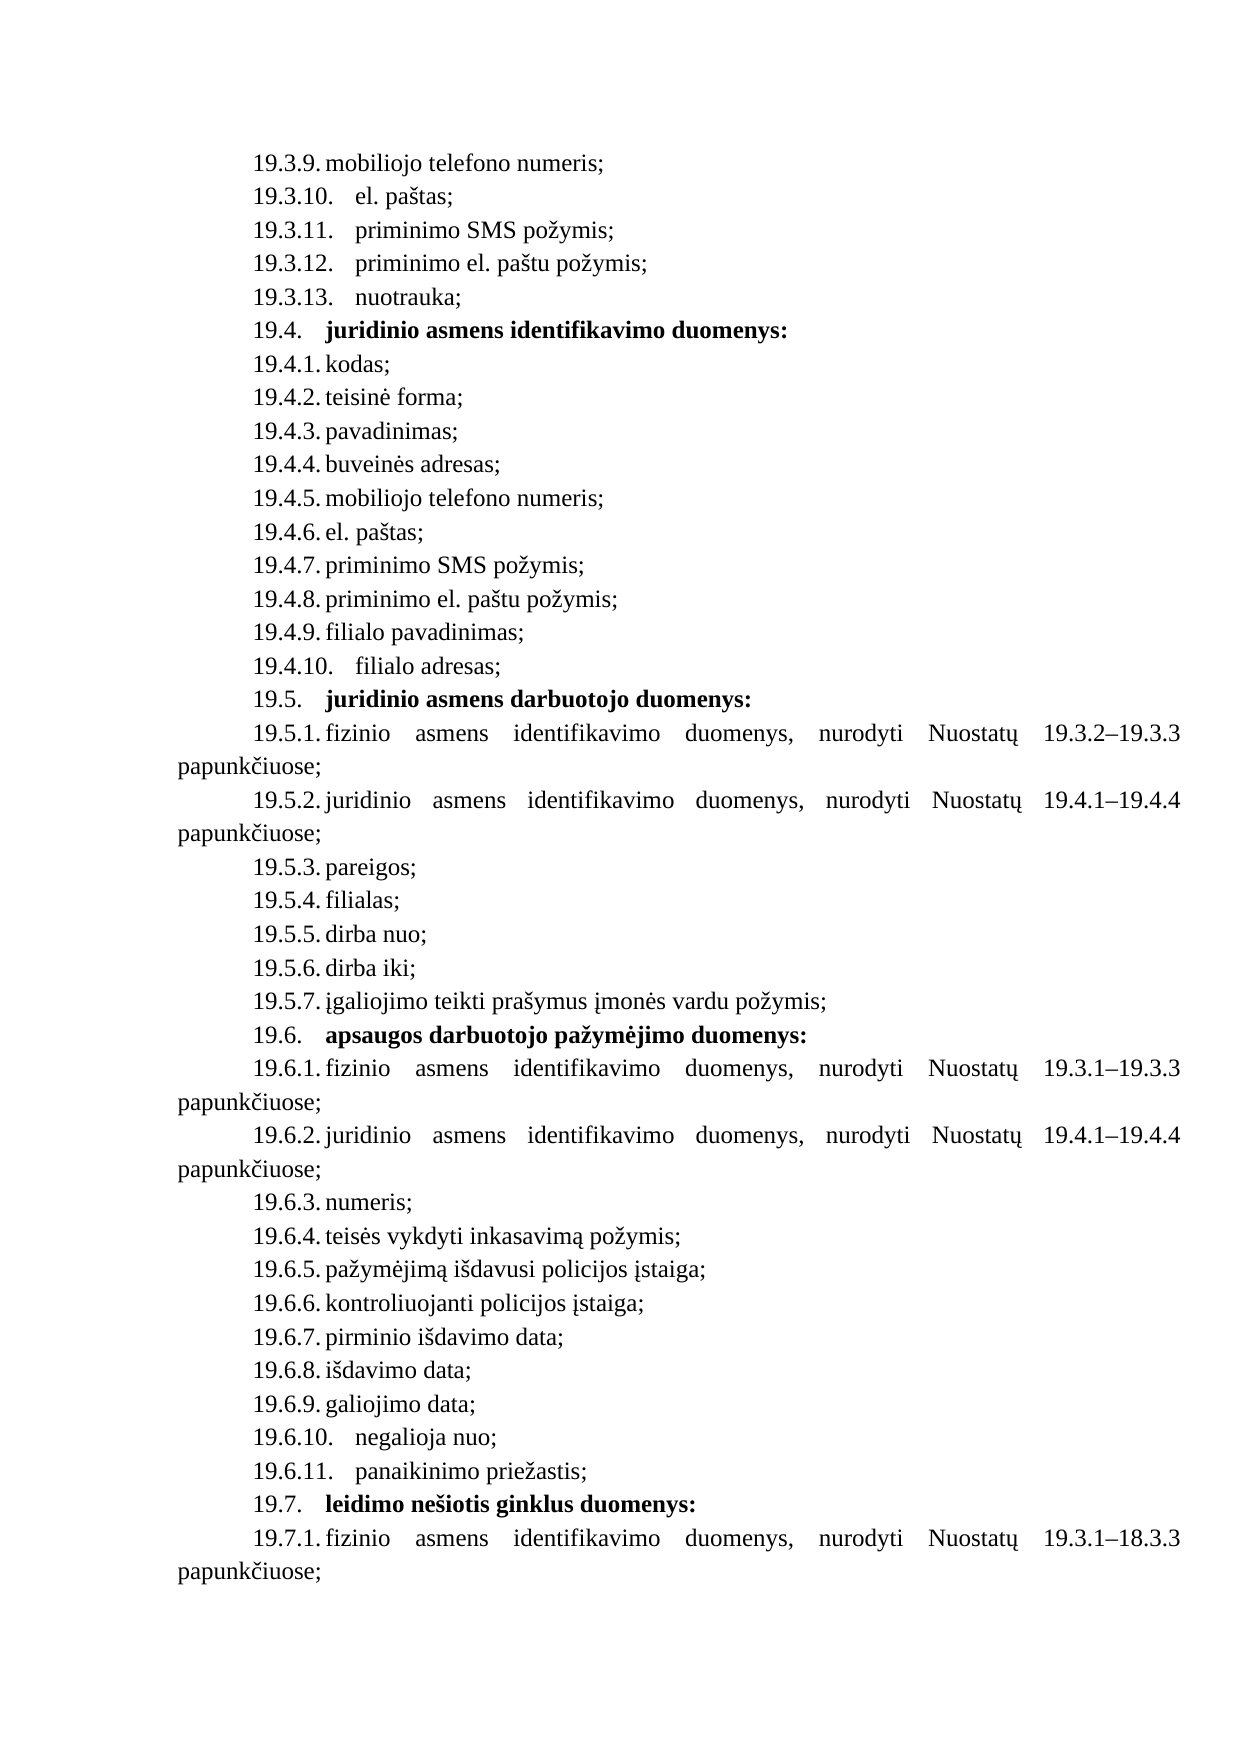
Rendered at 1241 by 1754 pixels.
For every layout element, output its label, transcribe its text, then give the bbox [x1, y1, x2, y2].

text 19.3.9. mobiliojo telefono numeris; [177, 148, 1181, 176]
text 19.4.8. priminimo el. paštu požymis; [177, 584, 1181, 612]
text 19.6.9. galiojimo data; [177, 1389, 1181, 1417]
text 19.5. juridinio asmens darbuotojo duomenys: [177, 684, 1181, 713]
text 19.6.4. teisės vykdyti inkasavimą požymis; [177, 1221, 1181, 1250]
text 19.6.7. pirminio išdavimo data; [177, 1322, 1181, 1350]
text 19.4.1. kodas; [177, 349, 1181, 378]
text 19.5.2. juridinio asmens identifikavimo duomenys, nurodyti Nuostatų 19.4.1–19.4.4 papunkčiuose; [177, 785, 1181, 847]
text 19.6.11. panaikinimo priežastis; [177, 1456, 1181, 1484]
text 19.4.5. mobiliojo telefono numeris; [177, 483, 1181, 512]
text 19.5.7. įgaliojimo teikti prašymus įmonės vardu požymis; [177, 986, 1181, 1015]
text 19.5.5. dirba nuo; [177, 919, 1181, 948]
text 19.5.3. pareigos; [177, 852, 1181, 881]
text 19.7. leidimo nešiotis ginklus duomenys: [177, 1489, 1181, 1518]
text 19.3.13. nuotrauka; [177, 282, 1181, 311]
text 19.6.1. fizinio asmens identifikavimo duomenys, nurodyti Nuostatų 19.3.1–19.3.3 papunkčiuose; [177, 1053, 1181, 1116]
text 19.4.7. priminimo SMS požymis; [177, 550, 1181, 579]
text 19.6.8. išdavimo data; [177, 1355, 1181, 1384]
text 19.4.4. buveinės adresas; [177, 449, 1181, 478]
text 19.4.10. filialo adresas; [177, 651, 1181, 679]
text 19.5.6. dirba iki; [177, 953, 1181, 981]
text 19.3.11. priminimo SMS požymis; [177, 215, 1181, 243]
text 19.4.6. el. paštas; [177, 517, 1181, 545]
text 19.6.10. negalioja nuo; [177, 1422, 1181, 1451]
text 19.7.1. fizinio asmens identifikavimo duomenys, nurodyti Nuostatų 19.3.1–18.3.3 papunkčiuose; [177, 1523, 1181, 1585]
text 19.6.2. juridinio asmens identifikavimo duomenys, nurodyti Nuostatų 19.4.1–19.4.4 papunkčiuose; [177, 1120, 1181, 1183]
text 19.5.1. fizinio asmens identifikavimo duomenys, nurodyti Nuostatų 19.3.2–19.3.3 papunkčiuose; [177, 718, 1181, 780]
text 19.6.5. pažymėjimą išdavusi policijos įstaiga; [177, 1254, 1181, 1283]
text 19.4.3. pavadinimas; [177, 416, 1181, 445]
text 19.3.10. el. paštas; [177, 181, 1181, 210]
text 19.6.3. numeris; [177, 1187, 1181, 1216]
text 19.5.4. filialas; [177, 886, 1181, 914]
text 19.3.12. priminimo el. paštu požymis; [177, 248, 1181, 277]
text 19.4. juridinio asmens identifikavimo duomenys: [177, 315, 1181, 344]
text 19.4.9. filialo pavadinimas; [177, 617, 1181, 646]
text 19.6. apsaugos darbuotojo pažymėjimo duomenys: [177, 1020, 1181, 1048]
text 19.6.6. kontroliuojanti policijos įstaiga; [177, 1288, 1181, 1317]
text 19.4.2. teisinė forma; [177, 382, 1181, 411]
